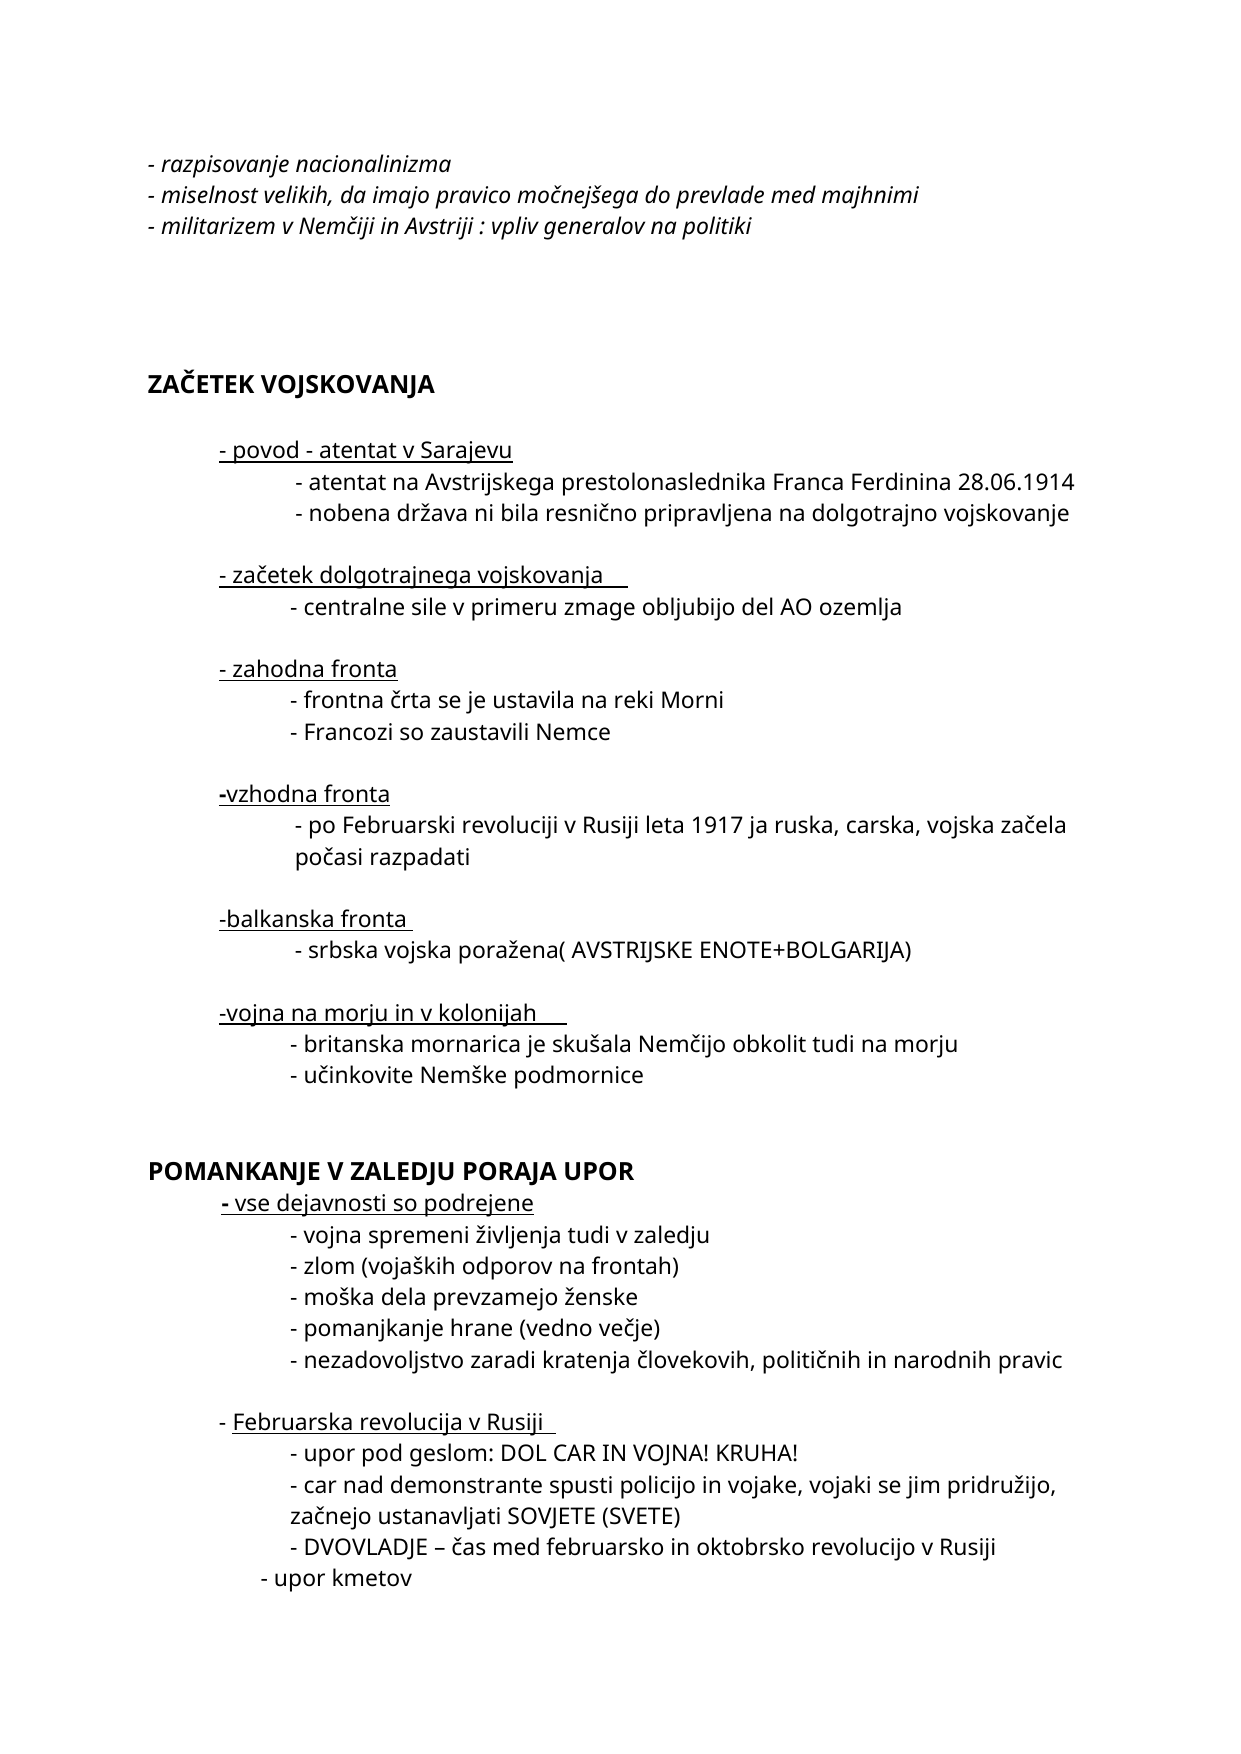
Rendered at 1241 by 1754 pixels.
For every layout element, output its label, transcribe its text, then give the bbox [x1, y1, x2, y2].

text - centralne sile v primeru zmage obljubijo del AO ozemlja [148, 591, 1093, 622]
text - nobena država ni bila resnično pripravljena na dolgotrajno vojskovanje [295, 497, 1093, 528]
text - razpisovanje nacionalinizma [148, 148, 1093, 179]
text - vse dejavnosti so podrejene [148, 1187, 1093, 1218]
text - upor kmetov [148, 1562, 1093, 1593]
text -balkanska fronta [148, 903, 1093, 934]
text - povod - atentat v Sarajevu [148, 434, 1093, 466]
text -vojna na morju in v kolonijah [148, 997, 1093, 1028]
text - miselnost velikih, da imajo pravico močnejšega do prevlade med majhnimi [148, 179, 1093, 210]
text POMANKANJE V ZALEDJU PORAJA UPOR [148, 1153, 1093, 1187]
text - britanska mornarica je skušala Nemčijo obkolit tudi na morju [148, 1028, 1093, 1059]
text - car nad demonstrante spusti policijo in vojake, vojaki se jim pridružijo, [148, 1468, 1093, 1500]
text - začetek dolgotrajnega vojskovanja [148, 559, 1093, 591]
text - Februarska revolucija v Rusiji [148, 1406, 1093, 1437]
text - zlom (vojaških odporov na frontah) [148, 1250, 1093, 1281]
text -vzhodna fronta [148, 778, 1093, 809]
text - učinkovite Nemške podmornice [148, 1059, 1093, 1091]
text ZAČETEK VOJSKOVANJA [148, 366, 1093, 400]
text - pomanjkanje hrane (vedno večje) [148, 1312, 1093, 1343]
text začnejo ustanavljati SOVJETE (SVETE) [148, 1500, 1093, 1531]
text - moška dela prevzamejo ženske [148, 1281, 1093, 1312]
text - frontna črta se je ustavila na reki Morni [148, 684, 1093, 716]
text - zahodna fronta [148, 653, 1093, 684]
text - DVOVLADJE – čas med februarsko in oktobrsko revolucijo v Rusiji [148, 1531, 1093, 1562]
text - vojna spremeni življenja tudi v zaledju [148, 1218, 1093, 1250]
text - atentat na Avstrijskega prestolonaslednika Franca Ferdinina 28.06.1914 [295, 466, 1093, 497]
text - Francozi so zaustavili Nemce [148, 716, 1093, 747]
text - upor pod geslom: DOL CAR IN VOJNA! KRUHA! [148, 1437, 1093, 1468]
text - militarizem v Nemčiji in Avstriji : vpliv generalov na politiki [148, 210, 1093, 241]
text - srbska vojska poražena( AVSTRIJSKE ENOTE+BOLGARIJA) [294, 934, 1093, 966]
text - po Februarski revoluciji v Rusiji leta 1917 ja ruska, carska, vojska začela počasi razpadati [294, 809, 1093, 872]
text - nezadovoljstvo zaradi kratenja človekovih, političnih in narodnih pravic [148, 1343, 1093, 1375]
